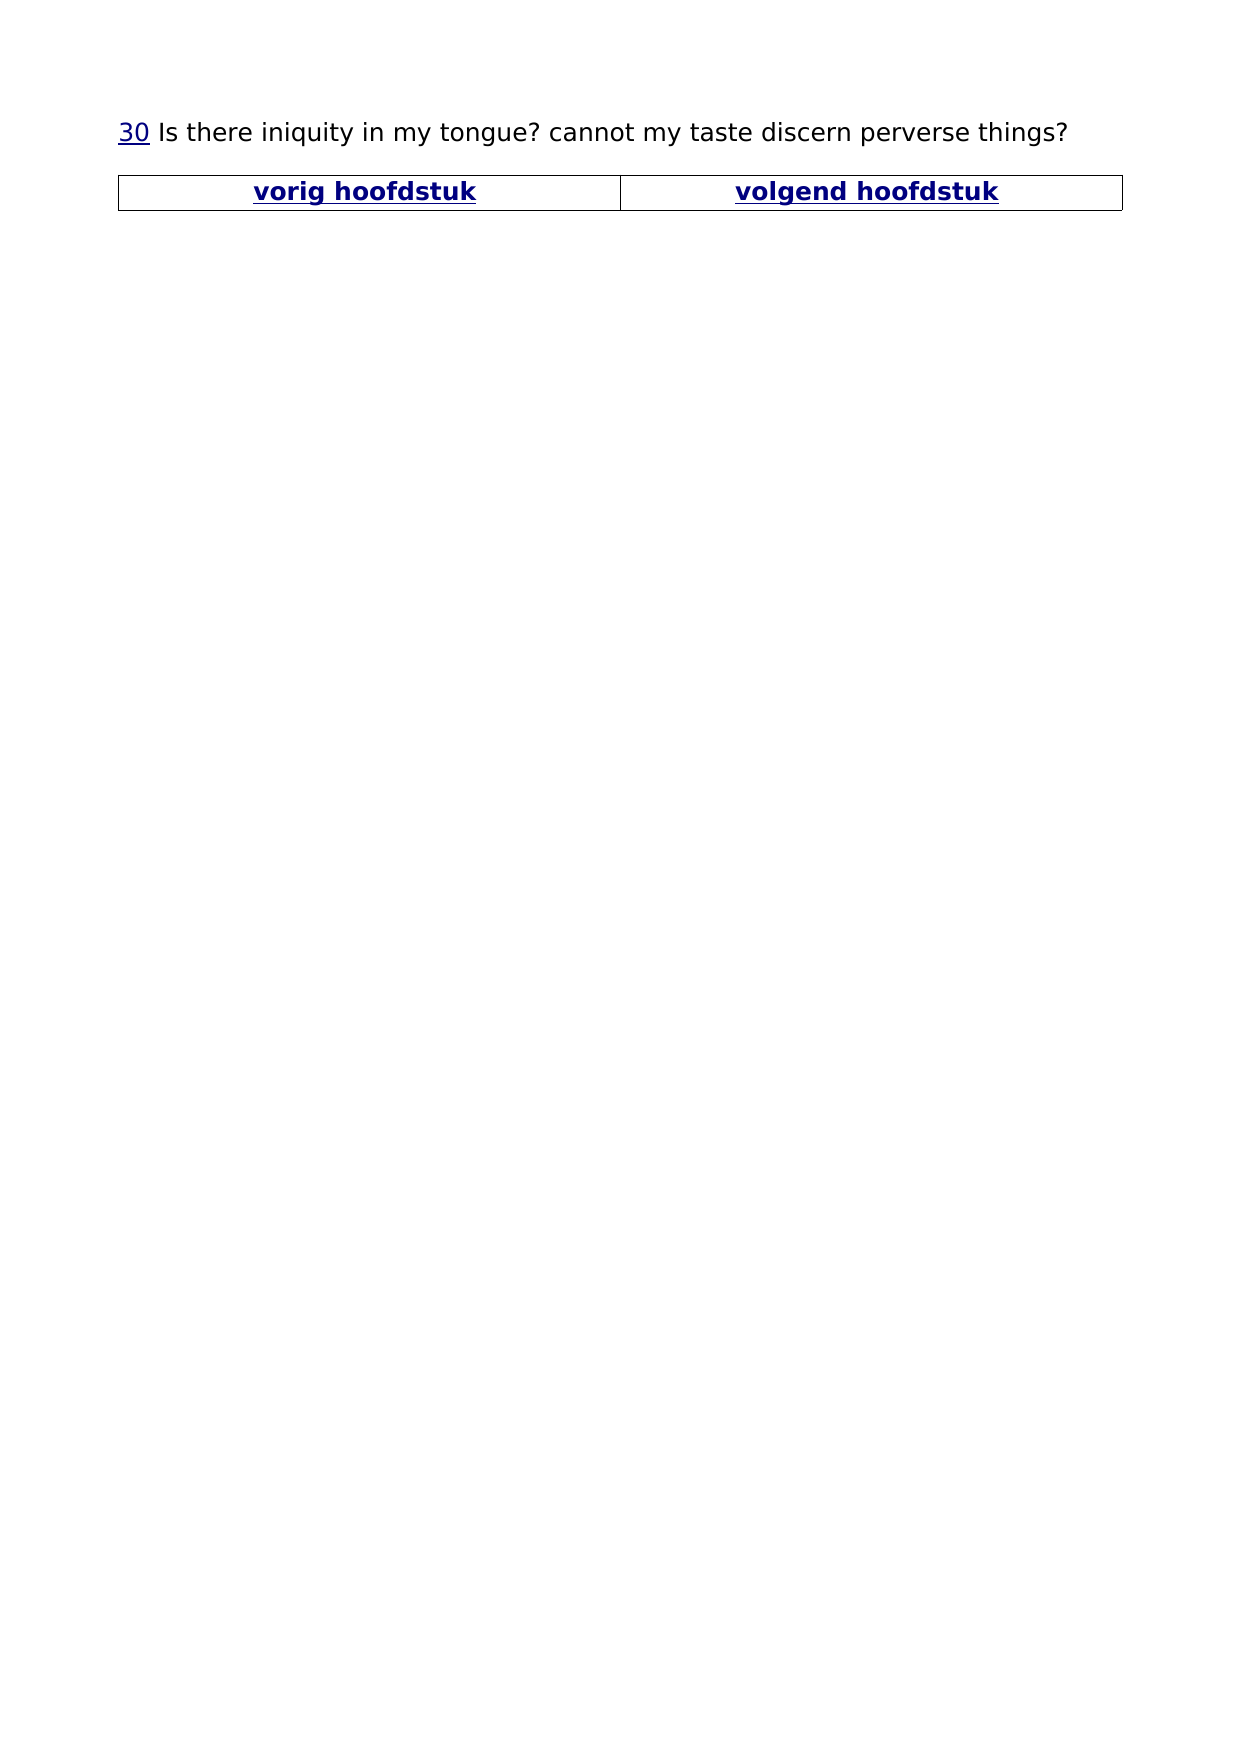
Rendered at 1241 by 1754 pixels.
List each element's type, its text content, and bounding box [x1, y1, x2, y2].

text 30 Is there iniquity in my tongue? cannot my taste discern perverse things? [118, 118, 1122, 147]
table_header vorig hoofdstuk [119, 176, 620, 210]
table_header volgend hoofdstuk [621, 176, 1122, 210]
